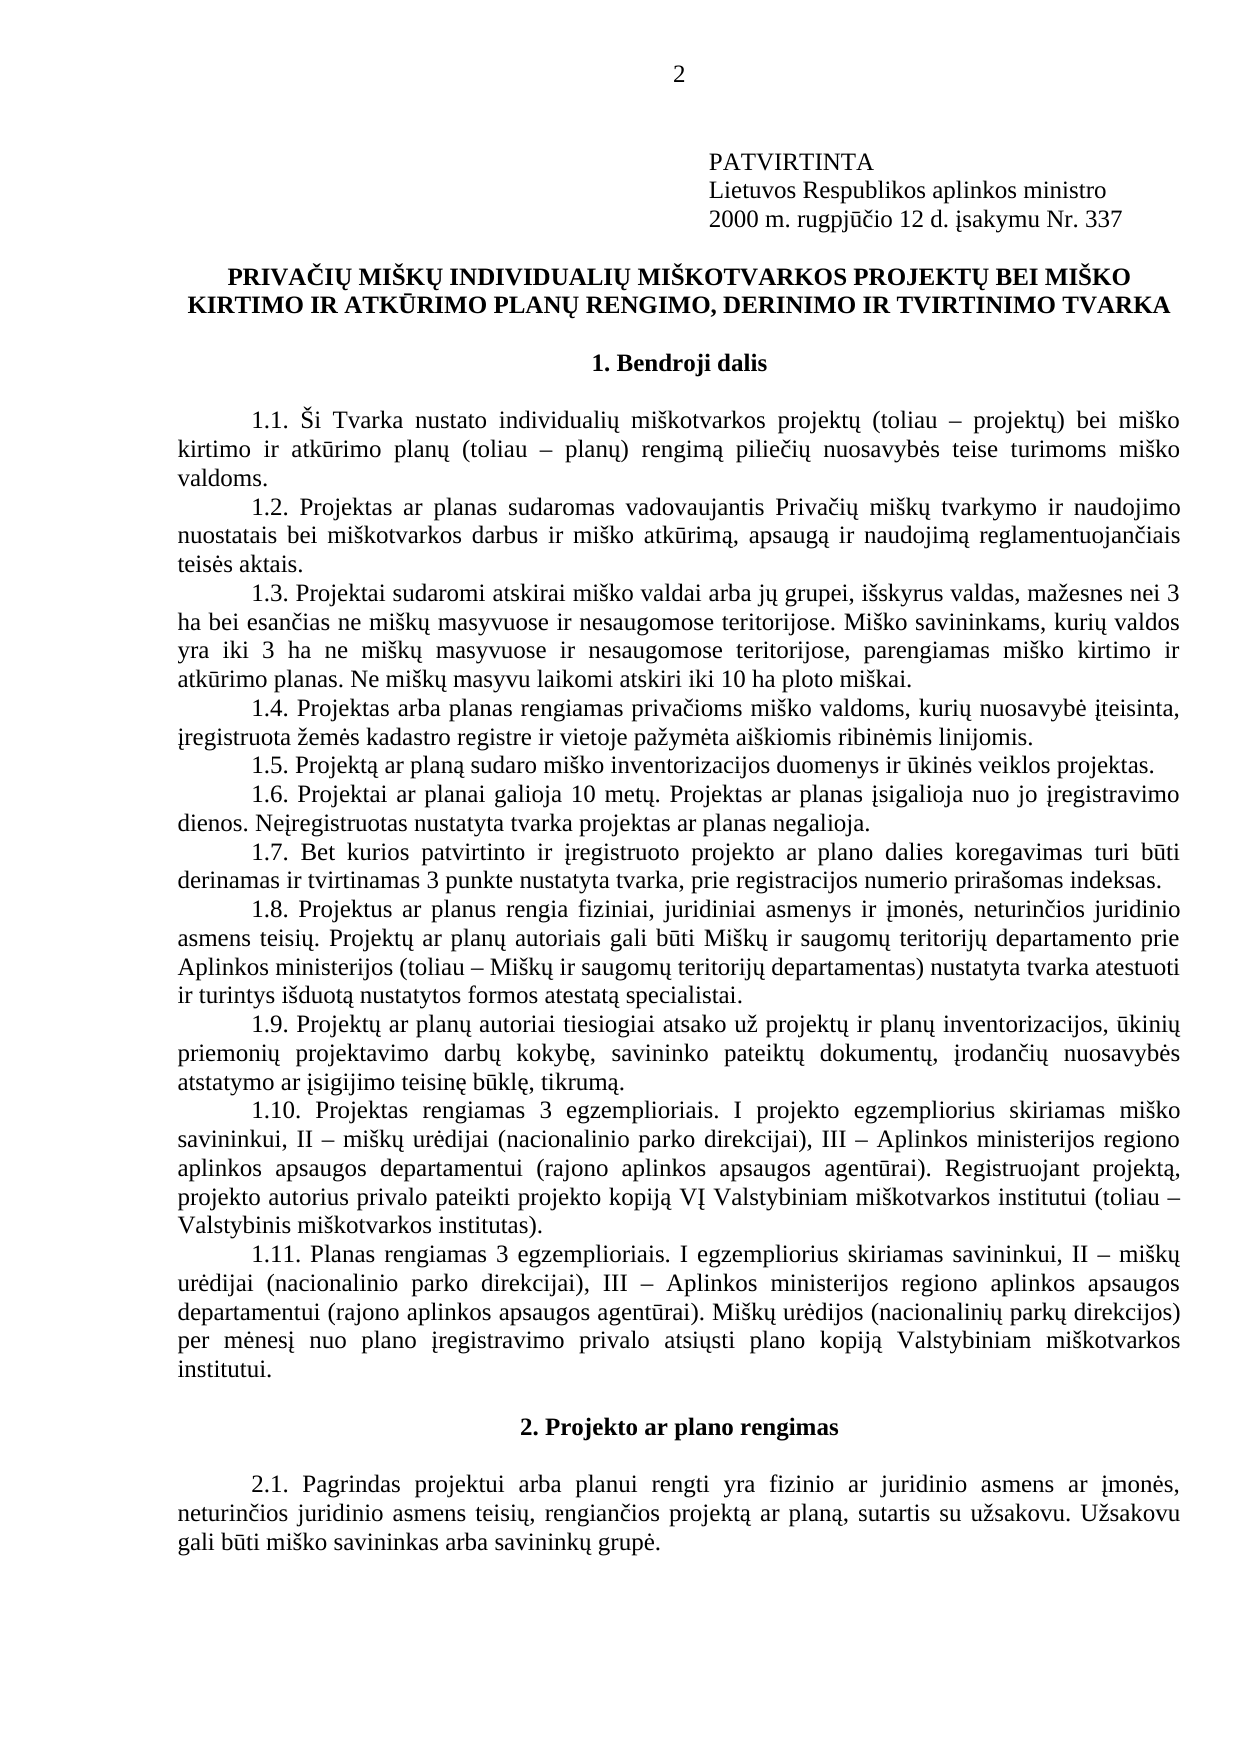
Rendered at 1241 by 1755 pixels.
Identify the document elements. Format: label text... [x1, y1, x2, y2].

text 1. Bendroji dalis [177, 348, 1181, 377]
text 1.4. Projektas arba planas rengiamas privačioms miško valdoms, kurių nuosavybė įteisinta, įregistruota žemės kadastro registre ir vietoje pažymėta aiškiomis ribinėmis linijomis. [177, 693, 1181, 751]
text 1.11. Planas rengiamas 3 egzemplioriais. I egzempliorius skiriamas savininkui, II – miškų urėdijai (nacionalinio parko direkcijai), III – Aplinkos ministerijos regiono aplinkos apsaugos departamentui (rajono aplinkos apsaugos agentūrai). Miškų urėdijos (nacionalinių parkų direkcijos) per mėnesį nuo plano įregistravimo privalo atsiųsti plano kopiją Valstybiniam miškotvarkos institutui. [177, 1239, 1181, 1383]
text 1.5. Projektą ar planą sudaro miško inventorizacijos duomenys ir ūkinės veiklos projektas. [177, 751, 1181, 779]
text 1.9. Projektų ar planų autoriai tiesiogiai atsako už projektų ir planų inventorizacijos, ūkinių priemonių projektavimo darbų kokybę, savininko pateiktų dokumentų, įrodančių nuosavybės atstatymo ar įsigijimo teisinę būklę, tikrumą. [177, 1009, 1181, 1096]
text Privačių miškų individualių miškotvarkos projektų bei miško kirtimo ir atkūrimo planų rengimo, derinimo ir tvirtinimo tvarka [177, 262, 1181, 319]
text 1.6. Projektai ar planai galioja 10 metų. Projektas ar planas įsigalioja nuo jo įregistravimo dienos. Neįregistruotas nustatyta tvarka projektas ar planas negalioja. [177, 779, 1181, 837]
text 1.8. Projektus ar planus rengia fiziniai, juridiniai asmenys ir įmonės, neturinčios juridinio asmens teisių. Projektų ar planų autoriais gali būti Miškų ir saugomų teritorijų departamento prie Aplinkos ministerijos (toliau – Miškų ir saugomų teritorijų departamentas) nustatyta tvarka atestuoti ir turintys išduotą nustatytos formos atestatą specialistai. [177, 894, 1181, 1009]
text 1.3. Projektai sudaromi atskirai miško valdai arba jų grupei, išskyrus valdas, mažesnes nei 3 ha bei esančias ne miškų masyvuose ir nesaugomose teritorijose. Miško savininkams, kurių valdos yra iki 3 ha ne miškų masyvuose ir nesaugomose teritorijose, parengiamas miško kirtimo ir atkūrimo planas. Ne miškų masyvu laikomi atskiri iki 10 ha ploto miškai. [177, 578, 1181, 693]
text 1.7. Bet kurios patvirtinto ir įregistruoto projekto ar plano dalies koregavimas turi būti derinamas ir tvirtinamas 3 punkte nustatyta tvarka, prie registracijos numerio prirašomas indeksas. [177, 837, 1181, 894]
text 1.10. Projektas rengiamas 3 egzemplioriais. I projekto egzempliorius skiriamas miško savininkui, II – miškų urėdijai (nacionalinio parko direkcijai), III – Aplinkos ministerijos regiono aplinkos apsaugos departamentui (rajono aplinkos apsaugos agentūrai). Registruojant projektą, projekto autorius privalo pateikti projekto kopiją VĮ Valstybiniam miškotvarkos institutui (toliau – Valstybinis miškotvarkos institutas). [177, 1096, 1181, 1239]
text 2000 m. rugpjūčio 12 d. įsakymu Nr. 337 [177, 204, 1181, 233]
text Lietuvos Respublikos aplinkos ministro [177, 176, 1181, 204]
text 1.1. Ši Tvarka nustato individualių miškotvarkos projektų (toliau – projektų) bei miško kirtimo ir atkūrimo planų (toliau – planų) rengimą piliečių nuosavybės teise turimoms miško valdoms. [177, 406, 1181, 492]
text 2. Projekto ar plano rengimas [177, 1412, 1181, 1441]
text 1.2. Projektas ar planas sudaromas vadovaujantis Privačių miškų tvarkymo ir naudojimo nuostatais bei miškotvarkos darbus ir miško atkūrimą, apsaugą ir naudojimą reglamentuojančiais teisės aktais. [177, 492, 1181, 578]
text 2.1. Pagrindas projektui arba planui rengti yra fizinio ar juridinio asmens ar įmonės, neturinčios juridinio asmens teisių, rengiančios projektą ar planą, sutartis su užsakovu. Užsakovu gali būti miško savininkas arba savininkų grupė. [177, 1469, 1181, 1556]
text PATVIRTINTA [177, 147, 1181, 176]
